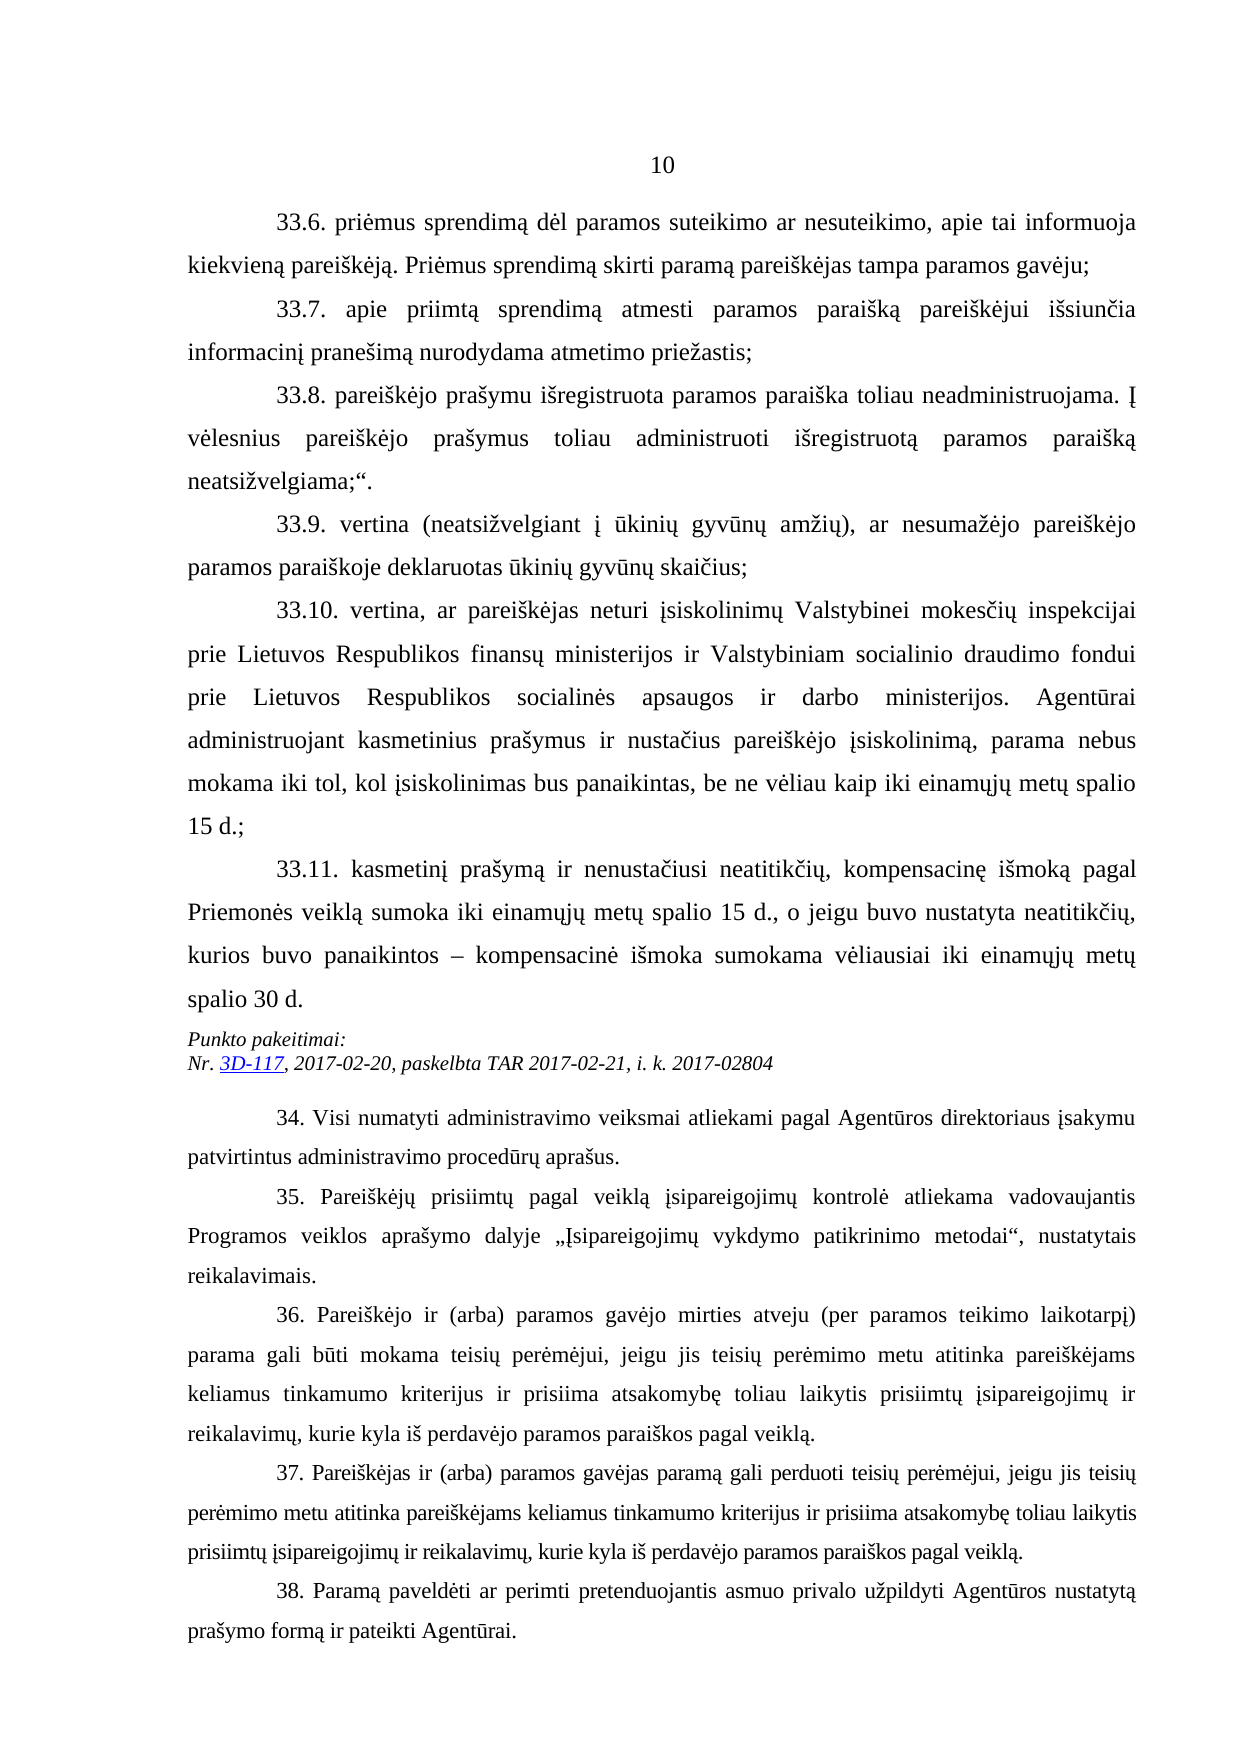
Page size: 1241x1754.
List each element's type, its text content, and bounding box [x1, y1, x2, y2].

text 33.10. vertina, ar pareiškėjas neturi įsiskolinimų Valstybinei mokesčių inspekcijai prie Lietuvos Respublikos finansų ministerijos ir Valstybiniam socialinio draudimo fondui prie Lietuvos Respublikos socialinės apsaugos ir darbo ministerijos. Agentūrai administruojant kasmetinius prašymus ir nustačius pareiškėjo įsiskolinimą, parama nebus mokama iki tol, kol įsiskolinimas bus panaikintas, be ne vėliau kaip iki einamųjų metų spalio 15 d.; [187, 596, 1137, 840]
text 33.7. apie priimtą sprendimą atmesti paramos paraišką pareiškėjui išsiunčia informacinį pranešimą nurodydama atmetimo priežastis; [187, 294, 1137, 366]
text 33.11. kasmetinį prašymą ir nenustačiusi neatitikčių, kompensacinę išmoką pagal Priemonės veiklą sumoka iki einamųjų metų spalio 15 d., o jeigu buvo nustatyta neatitikčių, kurios buvo panaikintos – kompensacinė išmoka sumokama vėliausiai iki einamųjų metų spalio 30 d. [187, 854, 1137, 1012]
text Punkto pakeitimai: [187, 1027, 1137, 1051]
text 38. Paramą paveldėti ar perimti pretenduojantis asmuo privalo užpildyti Agentūros nustatytą prašymo formą ir pateikti Agentūrai. [187, 1577, 1137, 1643]
text 33.6. priėmus sprendimą dėl paramos suteikimo ar nesuteikimo, apie tai informuoja kiekvieną pareiškėją. Priėmus sprendimą skirti paramą pareiškėjas tampa paramos gavėju; [187, 207, 1137, 279]
text 34. Visi numatyti administravimo veiksmai atliekami pagal Agentūros direktoriaus įsakymu patvirtintus administravimo procedūrų aprašus. [187, 1104, 1137, 1169]
text 37. Pareiškėjas ir (arba) paramos gavėjas paramą gali perduoti teisių perėmėjui, jeigu jis teisių perėmimo metu atitinka pareiškėjams keliamus tinkamumo kriterijus ir prisiima atsakomybę toliau laikytis prisiimtų įsipareigojimų ir reikalavimų, kurie kyla iš perdavėjo paramos paraiškos pagal veiklą. [187, 1459, 1137, 1564]
text 36. Pareiškėjo ir (arba) paramos gavėjo mirties atveju (per paramos teikimo laikotarpį) parama gali būti mokama teisių perėmėjui, jeigu jis teisių perėmimo metu atitinka pareiškėjams keliamus tinkamumo kriterijus ir prisiima atsakomybę toliau laikytis prisiimtų įsipareigojimų ir reikalavimų, kurie kyla iš perdavėjo paramos paraiškos pagal veiklą. [187, 1301, 1137, 1446]
text 35. Pareiškėjų prisiimtų pagal veiklą įsipareigojimų kontrolė atliekama vadovaujantis Programos veiklos aprašymo dalyje „Įsipareigojimų vykdymo patikrinimo metodai“, nustatytais reikalavimais. [187, 1183, 1137, 1288]
text 33.9. vertina (neatsižvelgiant į ūkinių gyvūnų amžių), ar nesumažėjo pareiškėjo paramos paraiškoje deklaruotas ūkinių gyvūnų skaičius; [187, 509, 1137, 581]
text Nr. 3D-117, 2017-02-20, paskelbta TAR 2017-02-21, i. k. 2017-02804 [187, 1051, 1137, 1075]
text 33.8. pareiškėjo prašymu išregistruota paramos paraiška toliau neadministruojama. Į vėlesnius pareiškėjo prašymus toliau administruoti išregistruotą paramos paraišką neatsižvelgiama;“. [187, 380, 1137, 495]
